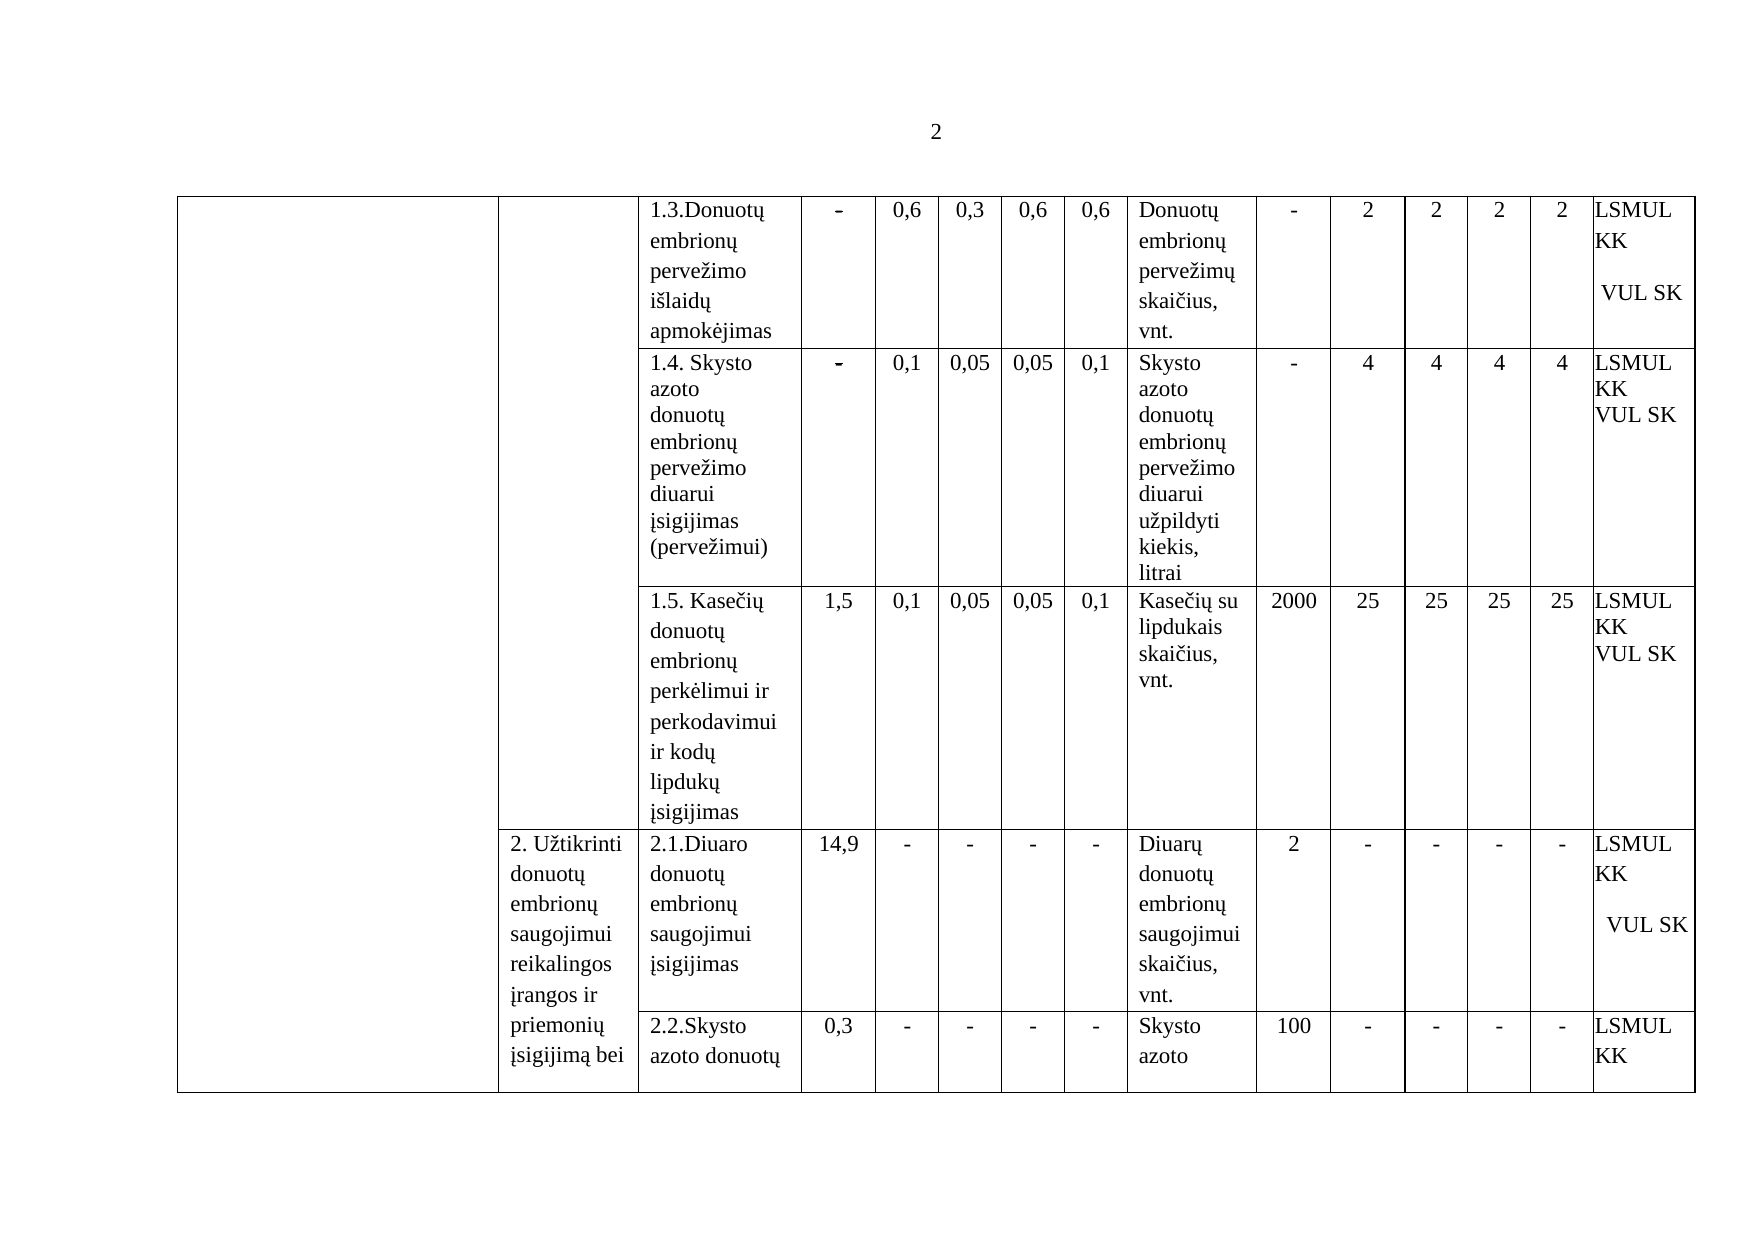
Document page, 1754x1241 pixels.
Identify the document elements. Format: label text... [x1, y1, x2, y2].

table_cell 2 [1331, 197, 1404, 348]
table_cell 2. Užtikrinti donuotų embrionų saugojimui reikalingos įrangos ir priemonių įsigijimą bei [499, 830, 638, 1092]
table_cell 2 [1406, 197, 1467, 348]
table_cell 2 [1531, 197, 1593, 348]
table_cell 2 [1468, 197, 1530, 348]
table_cell 0,1 [876, 587, 938, 828]
table_cell 1,5 [802, 587, 875, 828]
table_cell 0,05 [939, 587, 1001, 828]
table_cell 0,6 [876, 197, 938, 348]
table_cell 0,1 [876, 349, 938, 586]
table_cell 0,1 [1065, 587, 1127, 828]
table_cell - [1531, 830, 1593, 1011]
table_cell - [1406, 830, 1467, 1011]
table_cell LSMUL KK VUL SK [1594, 830, 1694, 1011]
table_cell - [1531, 1012, 1593, 1092]
table_cell [178, 197, 498, 1092]
table_cell - [1406, 1012, 1467, 1092]
table_cell - [1468, 1012, 1530, 1092]
table_cell 25 [1331, 587, 1404, 828]
table_cell 100 [1257, 1012, 1330, 1092]
table_cell 0,05 [1002, 349, 1064, 586]
table_cell 0,6 [1065, 197, 1127, 348]
table_cell 2000 [1257, 587, 1330, 828]
table_cell - [1065, 830, 1127, 1011]
table_cell 14,9 [802, 830, 875, 1011]
table_cell 4 [1331, 349, 1404, 586]
table_cell - [1257, 197, 1330, 348]
table_cell 0,3 [802, 1012, 875, 1092]
table_cell - [1002, 1012, 1064, 1092]
table_cell Donuotų embrionų pervežimų skaičius, vnt. [1128, 197, 1256, 348]
table_cell - [1468, 830, 1530, 1011]
table_cell - [1065, 1012, 1127, 1092]
table_cell - [1257, 349, 1330, 586]
table_cell - [876, 830, 938, 1011]
table_cell 2.1.Diuaro donuotų embrionų saugojimui įsigijimas [639, 830, 801, 1011]
table_cell 4 [1468, 349, 1530, 586]
table_cell 4 [1406, 349, 1467, 586]
table_cell 0,05 [939, 349, 1001, 586]
table_cell - [1331, 830, 1404, 1011]
table_cell 0,05 [1002, 587, 1064, 828]
table_cell Skysto azoto donuotų embrionų pervežimo diuarui užpildyti kiekis, litrai [1128, 349, 1256, 586]
table_cell 0,3 [939, 197, 1001, 348]
table_cell LSMUL KK VUL SK [1594, 587, 1694, 828]
table_cell - [939, 1012, 1001, 1092]
table_cell [499, 197, 638, 828]
table_cell 0,6 [1002, 197, 1064, 348]
table_cell - [876, 1012, 938, 1092]
table_cell - [939, 830, 1001, 1011]
table_cell LSMUL KK VUL SK [1594, 349, 1694, 586]
table_cell 1.5. Kasečių donuotų embrionų perkėlimui ir perkodavimui ir kodų lipdukų įsigijimas [639, 587, 801, 828]
table_cell 25 [1468, 587, 1530, 828]
table_cell 1.3.Donuotų embrionų pervežimo išlaidų apmokėjimas [639, 197, 801, 348]
table_cell - [1002, 830, 1064, 1011]
table_cell 25 [1406, 587, 1467, 828]
table_cell 1.4. Skysto azoto donuotų embrionų pervežimo diuarui įsigijimas (pervežimui) [639, 349, 801, 586]
table_cell - [802, 349, 875, 586]
table_cell - [802, 197, 875, 348]
table_cell 2.2.Skysto azoto donuotų [639, 1012, 801, 1092]
table_cell LSMUL KK [1594, 1012, 1694, 1092]
table_cell 2 [1257, 830, 1330, 1011]
table_cell Kasečių su lipdukais skaičius, vnt. [1128, 587, 1256, 828]
table_cell - [1331, 1012, 1404, 1092]
table_cell Skysto azoto [1128, 1012, 1256, 1092]
table_cell Diuarų donuotų embrionų saugojimui skaičius, vnt. [1128, 830, 1256, 1011]
table_cell 4 [1531, 349, 1593, 586]
table_cell LSMUL KK VUL SK [1594, 197, 1694, 348]
table_cell 25 [1531, 587, 1593, 828]
table_cell 0,1 [1065, 349, 1127, 586]
